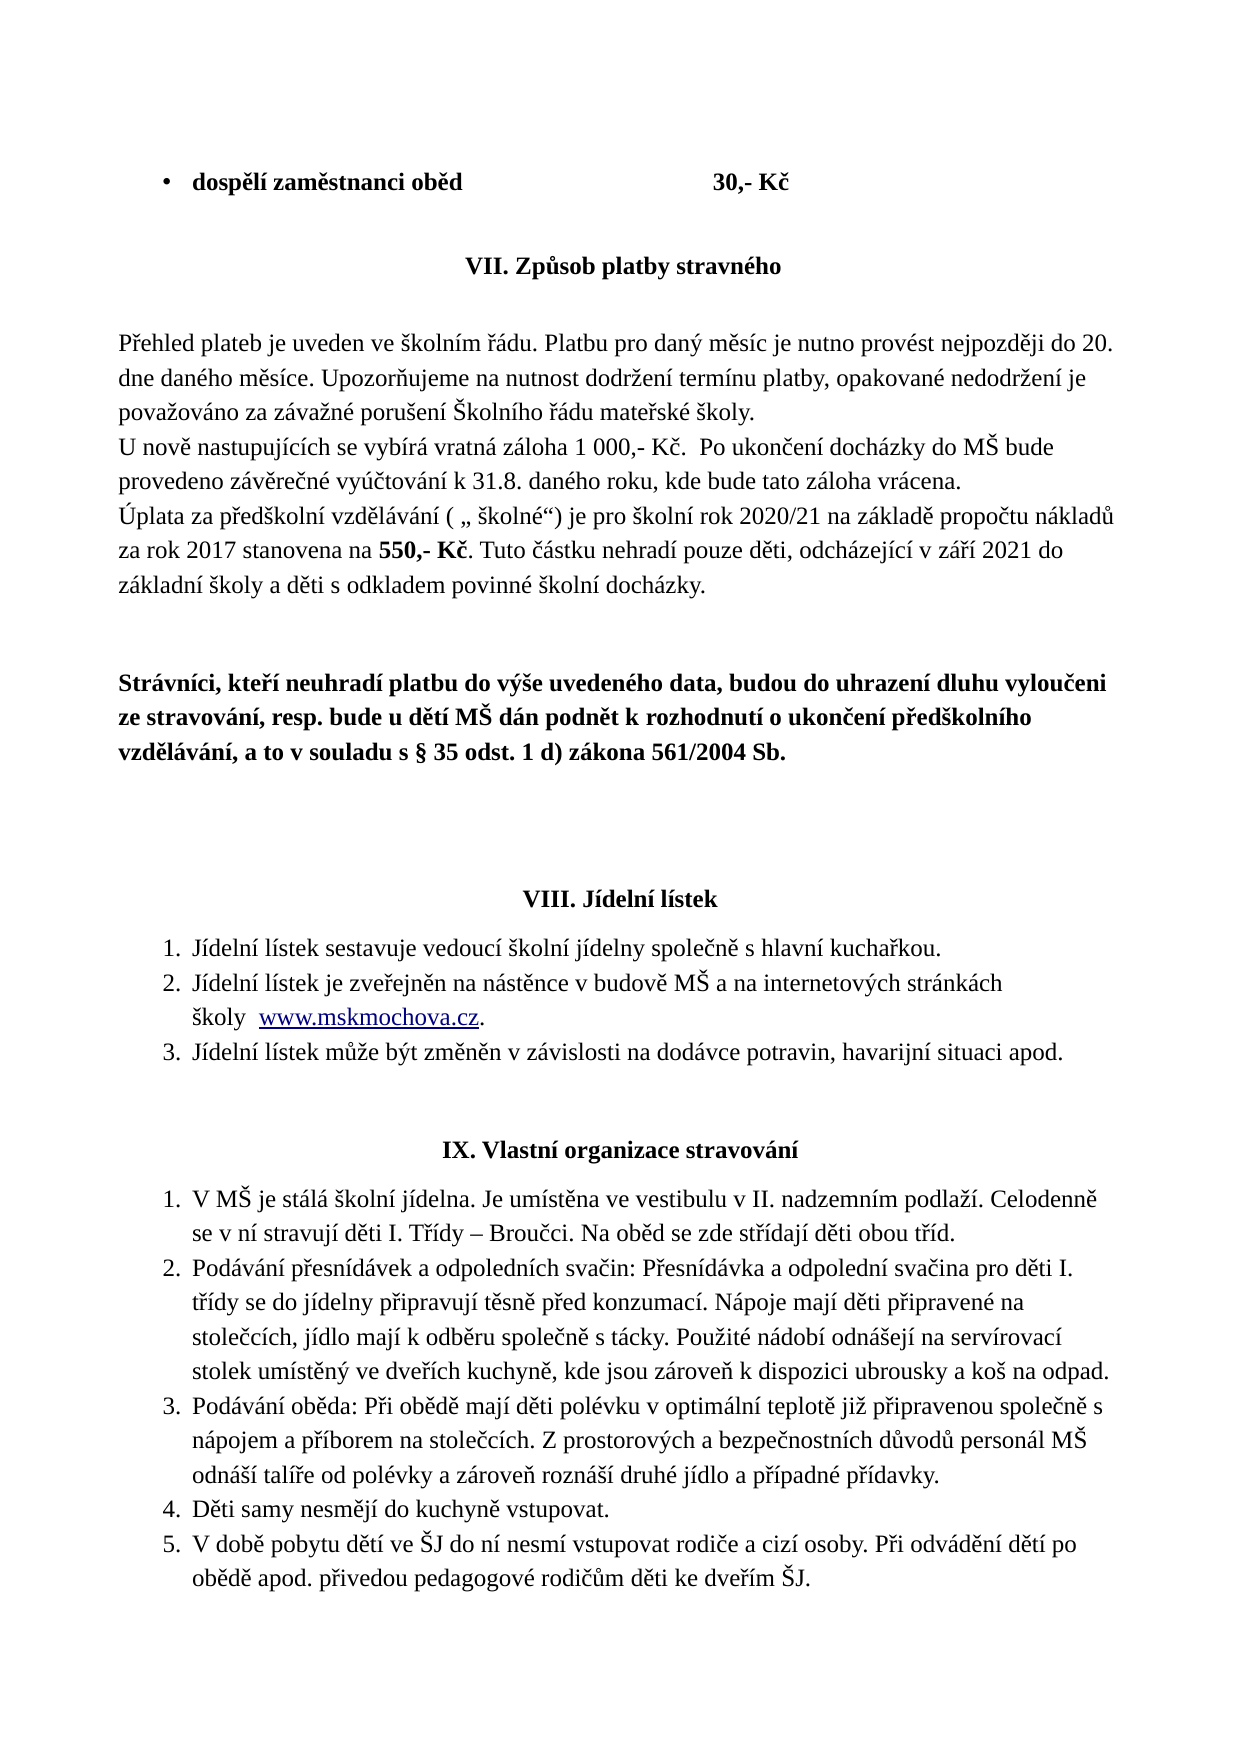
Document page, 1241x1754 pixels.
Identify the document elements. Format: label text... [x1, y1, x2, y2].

list Podávání oběda: Při obědě mají děti polévku v optimální teplotě již připravenou společně s nápojem a příborem na stolečcích. Z prostorových a bezpečnostních důvodů personál MŠ odnáší talíře od polévky a zároveň roznáší druhé jídlo a případné přídavky. [162, 1391, 1122, 1488]
list V době pobytu dětí ve ŠJ do ní nesmí vstupovat rodiče a cizí osoby. Při odvádění dětí po obědě apod. přivedou pedagogové rodičům děti ke dveřím ŠJ. [162, 1529, 1122, 1592]
text VII. Způsob platby stravného [118, 251, 1122, 279]
list Jídelní lístek je zveřejněn na nástěnce v budově MŠ a na internetových stránkách školy www.mskmochova.cz. [162, 968, 1122, 1031]
list Jídelní lístek může být změněn v závislosti na dodávce potravin, havarijní situaci apod. [162, 1037, 1122, 1065]
text VIII. Jídelní lístek [118, 884, 1122, 913]
text IX. Vlastní organizace stravování [118, 1135, 1122, 1163]
list V MŠ je stálá školní jídelna. Je umístěna ve vestibulu v II. nadzemním podlaží. Celodenně se v ní stravují děti I. Třídy – Broučci. Na oběd se zde střídají děti obou tříd. [162, 1184, 1122, 1247]
text Strávníci, kteří neuhradí platbu do výše uvedeného data, budou do uhrazení dluhu vyloučeni ze stravování, resp. bude u dětí MŠ dán podnět k rozhodnutí o ukončení předškolního vzdělávání, a to v souladu s § 35 odst. 1 d) zákona 561/2004 Sb. [118, 668, 1122, 766]
list Podávání přesnídávek a odpoledních svačin: Přesnídávka a odpolední svačina pro děti I. třídy se do jídelny připravují těsně před konzumací. Nápoje mají děti připravené na stolečcích, jídlo mají k odběru společně s tácky. Použité nádobí odnášejí na servírovací stolek umístěný ve dveřích kuchyně, kde jsou zároveň k dispozici ubrousky a koš na odpad. [162, 1253, 1122, 1385]
list dospělí zaměstnanci oběd 30,- Kč [162, 167, 1122, 196]
list Jídelní lístek sestavuje vedoucí školní jídelny společně s hlavní kuchařkou. [162, 933, 1122, 962]
list Děti samy nesmějí do kuchyně vstupovat. [162, 1494, 1122, 1523]
text Přehled plateb je uveden ve školním řádu. Platbu pro daný měsíc je nutno provést nejpozději do 20. dne daného měsíce. Upozorňujeme na nutnost dodržení termínu platby, opakované nedodržení je považováno za závažné porušení Školního řádu mateřské školy. U nově nastupujících se vybírá vratná záloha 1 000,- Kč. Po ukončení docházky do MŠ bude provedeno závěrečné vyúčtování k 31.8. daného roku, kde bude tato záloha vrácena. Úplata za předškolní vzdělávání ( „ školné“) je pro školní rok 2020/21 na základě propočtu nákladů za rok 2017 stanovena na 550,- Kč. Tuto částku nehradí pouze děti, odcházející v září 2021 do základní školy a děti s odkladem povinné školní docházky. [118, 328, 1122, 599]
